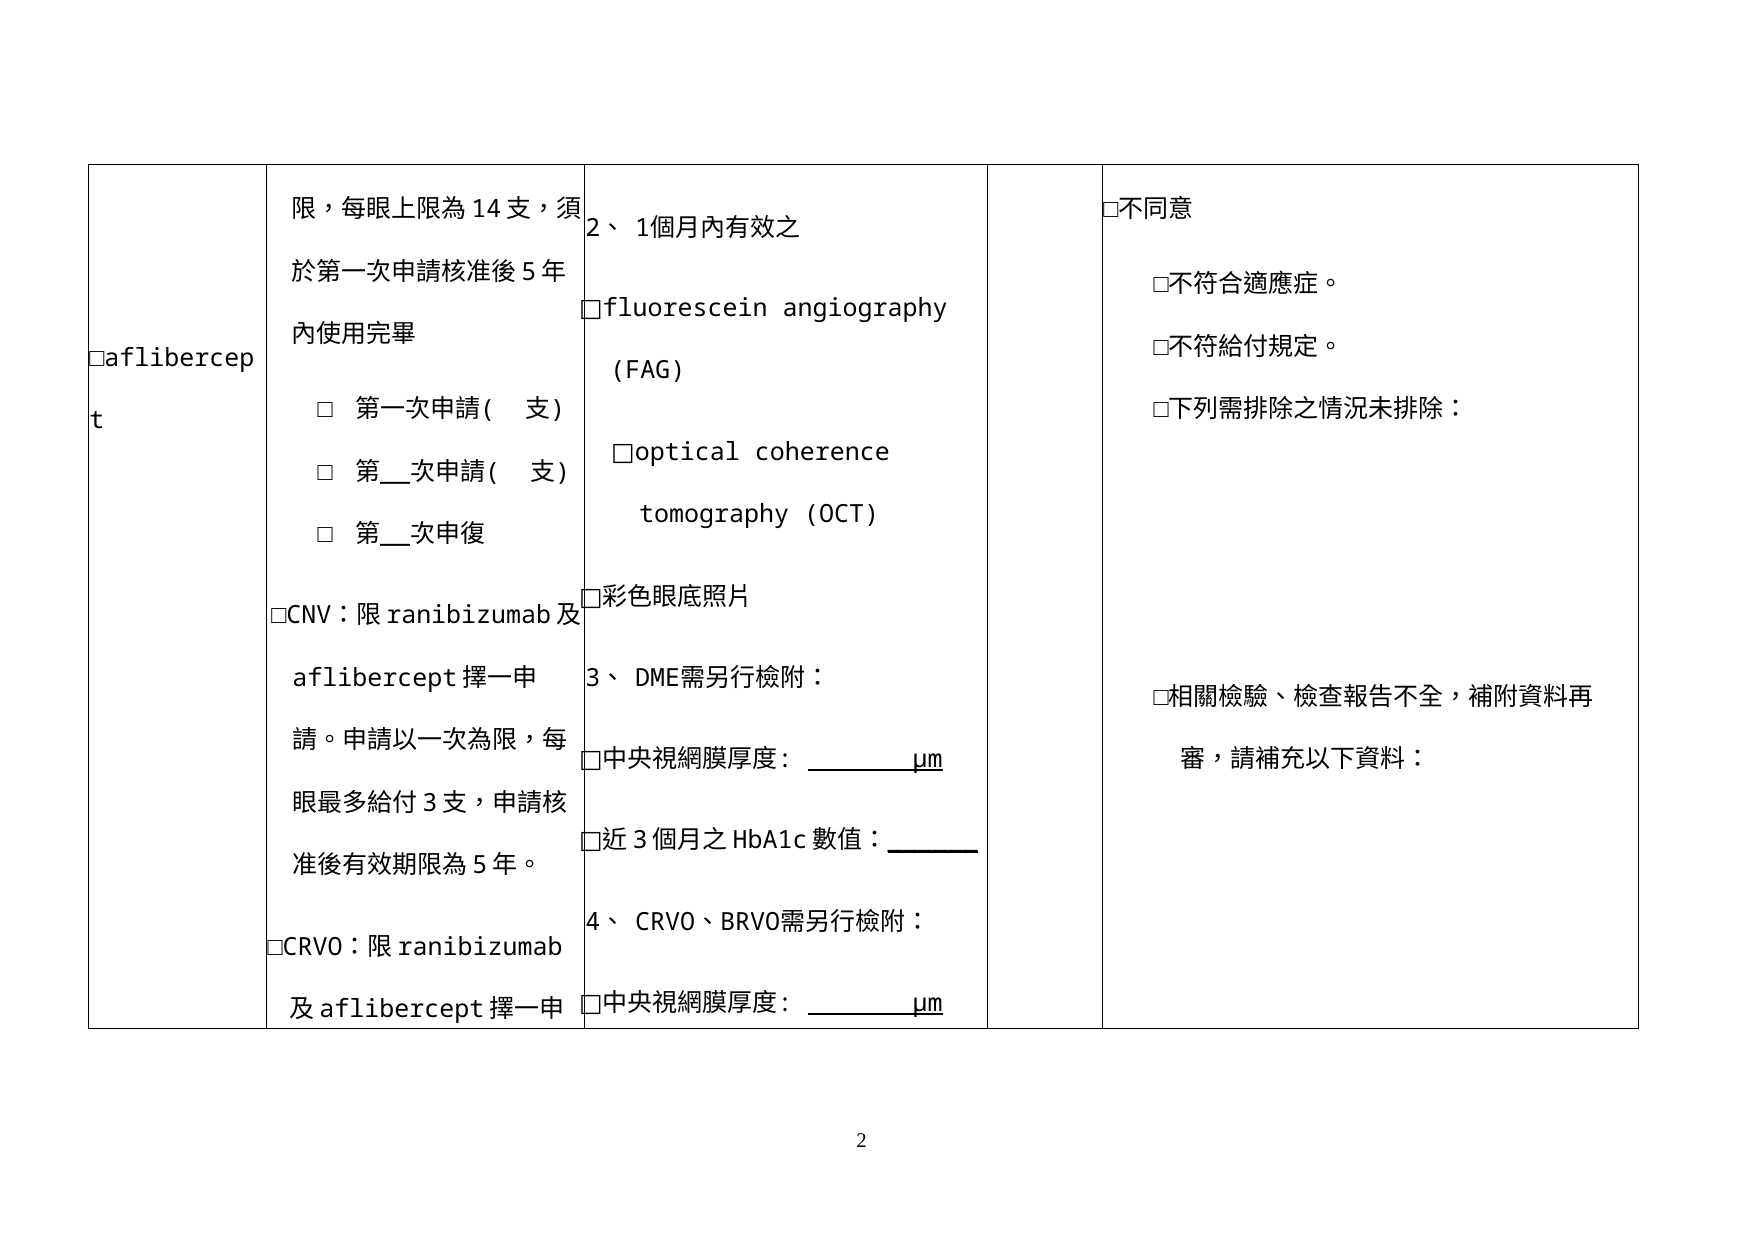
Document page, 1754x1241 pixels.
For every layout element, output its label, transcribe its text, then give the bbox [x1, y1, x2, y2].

table_cell □aflibercept [89, 165, 266, 1027]
table_cell [1639, 164, 1643, 1027]
table_cell □不同意 □不符合適應症。 □不符給付規定。 □下列需排除之情況未排除： □相關檢驗、檢查報告不全，補附資料再審，請補充以下資料： [1103, 165, 1638, 1027]
table_cell □DME：限ranibizumab及aflibercept擇一申請。第一次申請以5支為限，每眼上限為14支，須於第一次申請核准後5年內使用完畢 第一次申請( 支) 第__次申請( 支) 第__次申復 □CNV：限ranibizumab及aflibercept擇一申請。申請以一次為限，每眼最多給付3支，申請核准後有效期限為5年。 □CRVO：限ranibizumab及aflibercept擇一申請，且未曾申請給付dexamethasone眼後段植入劑者。第一次申請以5支為限，每眼上限為14支，須於第一次申請核准後5年內使用完畢 第一次申請( 支) 第__次申請( 支) 第__次申復 □BRVO：限ranibizumab及aflibercept申請。第一次申請以3支為限，每眼上限為9支，須於第一次申請核准後5年內使用完畢 第一次申請( 支) 第__次申請( 支) 第__次申復 [267, 165, 584, 1027]
table_cell [988, 165, 1102, 1027]
table_cell □右眼 □左眼 病眼最佳矯正視力： 1個月內有效之 □fluorescein angiography (FAG) □optical coherence tomography (OCT) □彩色眼底照片 DME需另行檢附： □中央視網膜厚度: μm □近3個月之HbA1c數值：______ CRVO、BRVO需另行檢附： □中央視網膜厚度: μm CNV需另行檢附： □近視度數_______。 □眼軸長_______mm。 □因CNV病變而導致動態滲漏或中央視網膜內或視網膜下液。 前次申請資料(已核准1次之後申請者) [585, 165, 987, 1027]
